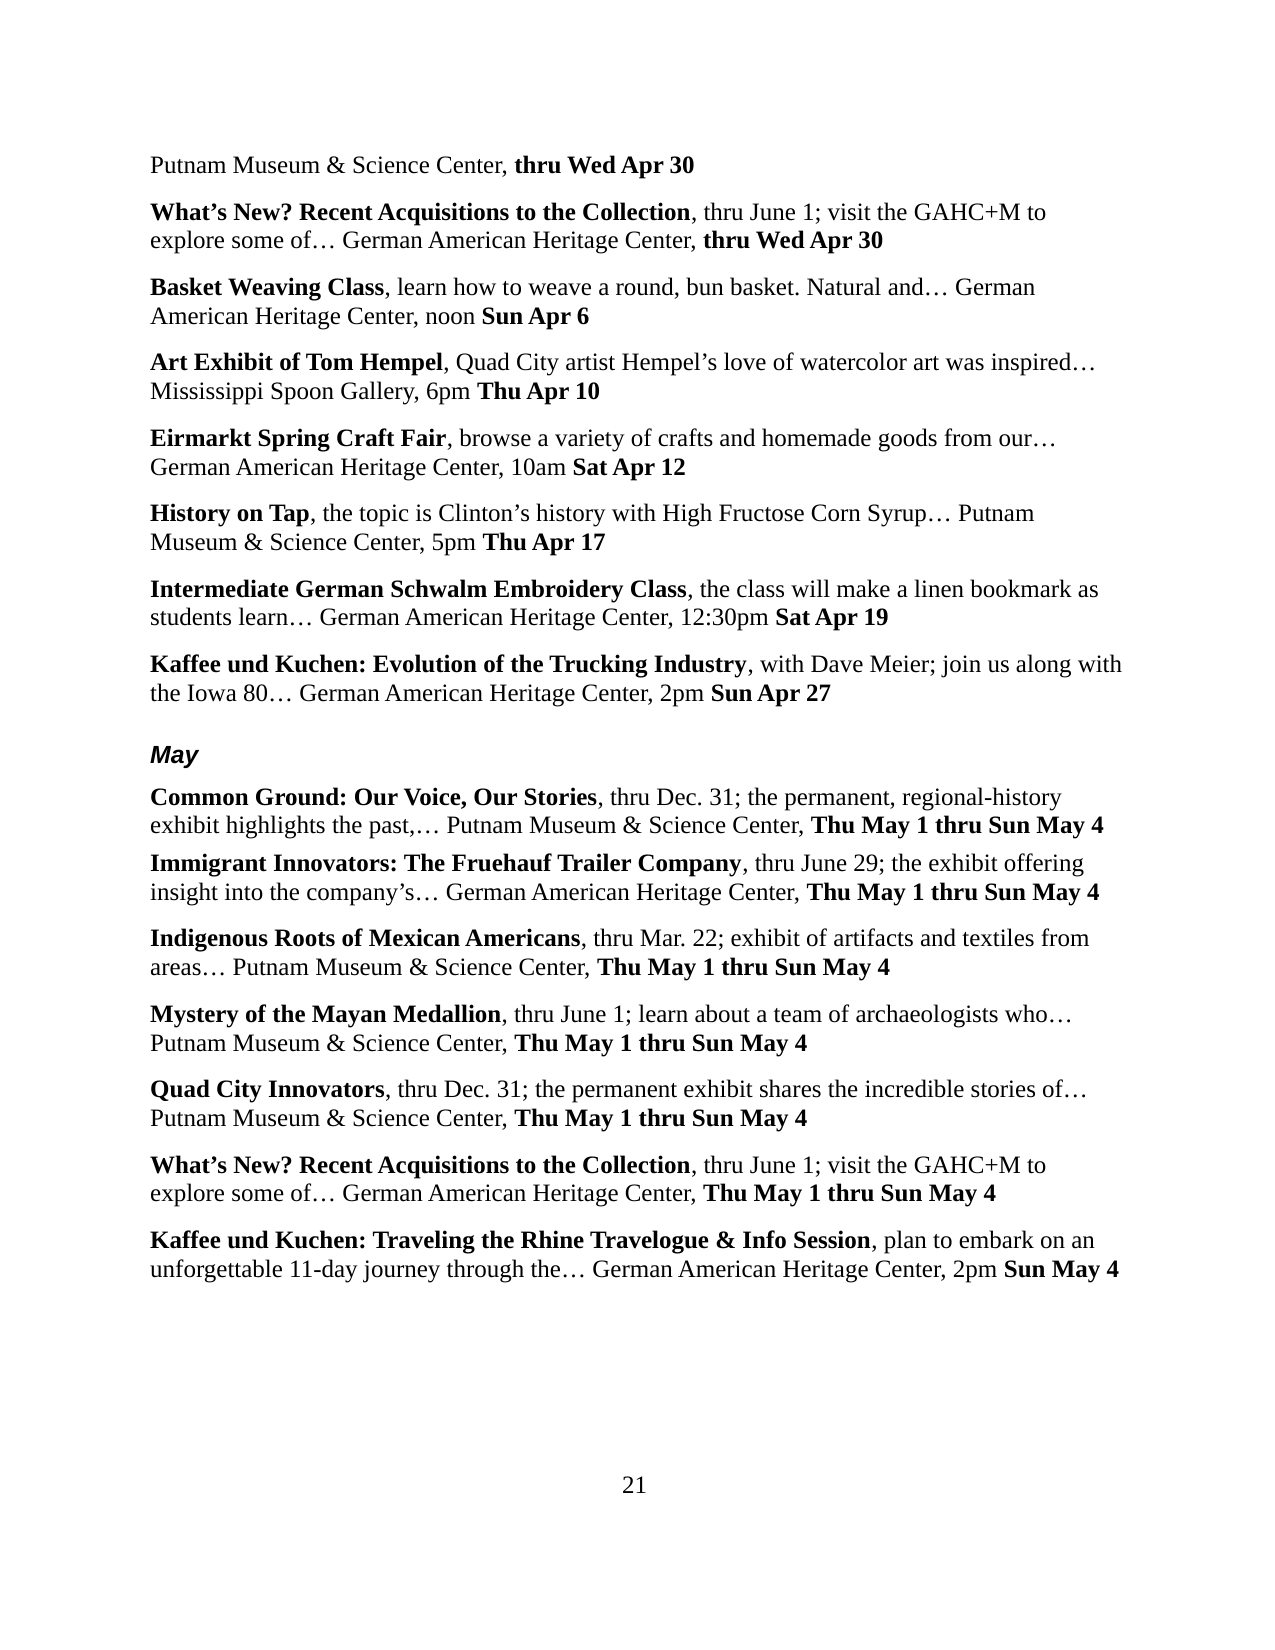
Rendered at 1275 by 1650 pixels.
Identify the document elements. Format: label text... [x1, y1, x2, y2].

text Intermediate German Schwalm Embroidery Class, the class will make a linen bookmark as students learn… German American Heritage Center, 12:30pm Sat Apr 19 [150, 574, 1125, 631]
text What’s New? Recent Acquisitions to the Collection, thru June 1; visit the GAHC+M to explore some of… German American Heritage Center, Thu May 1 thru Sun May 4 [150, 1150, 1125, 1207]
subtitle May [150, 741, 1125, 769]
text Art Exhibit of Tom Hempel, Quad City artist Hempel’s love of watercolor art was inspired… Mississippi Spoon Gallery, 6pm Thu Apr 10 [150, 347, 1125, 405]
text History on Tap, the topic is Clinton’s history with High Fructose Corn Syrup… Putnam Museum & Science Center, 5pm Thu Apr 17 [150, 498, 1125, 556]
text Basket Weaving Class, learn how to weave a round, bun basket. Natural and… German American Heritage Center, noon Sun Apr 6 [150, 272, 1125, 329]
text Common Ground: Our Voice, Our Stories, thru Dec. 31; the permanent, regional-history exhibit highlights the past,… Putnam Museum & Science Center, Thu May 1 thru Sun May 4 [150, 782, 1125, 839]
text Putnam Museum & Science Center, thru Wed Apr 30 [150, 150, 1125, 179]
text Indigenous Roots of Mexican Americans, thru Mar. 22; exhibit of artifacts and textiles from areas… Putnam Museum & Science Center, Thu May 1 thru Sun May 4 [150, 923, 1125, 981]
text What’s New? Recent Acquisitions to the Collection, thru June 1; visit the GAHC+M to explore some of… German American Heritage Center, thru Wed Apr 30 [150, 197, 1125, 254]
text Kaffee und Kuchen: Traveling the Rhine Travelogue & Info Session, plan to embark on an unforgettable 11-day journey through the… German American Heritage Center, 2pm Sun May 4 [150, 1225, 1125, 1283]
text Mystery of the Mayan Medallion, thru June 1; learn about a team of archaeologists who… Putnam Museum & Science Center, Thu May 1 thru Sun May 4 [150, 999, 1125, 1056]
text Immigrant Innovators: The Fruehauf Trailer Company, thru June 29; the exhibit offering insight into the company’s… German American Heritage Center, Thu May 1 thru Sun May 4 [150, 848, 1125, 906]
text Kaffee und Kuchen: Evolution of the Trucking Industry, with Dave Meier; join us along with the Iowa 80… German American Heritage Center, 2pm Sun Apr 27 [150, 649, 1125, 707]
text Quad City Innovators, thru Dec. 31; the permanent exhibit shares the incredible stories of… Putnam Museum & Science Center, Thu May 1 thru Sun May 4 [150, 1074, 1125, 1132]
text Eirmarkt Spring Craft Fair, browse a variety of crafts and homemade goods from our… German American Heritage Center, 10am Sat Apr 12 [150, 423, 1125, 480]
